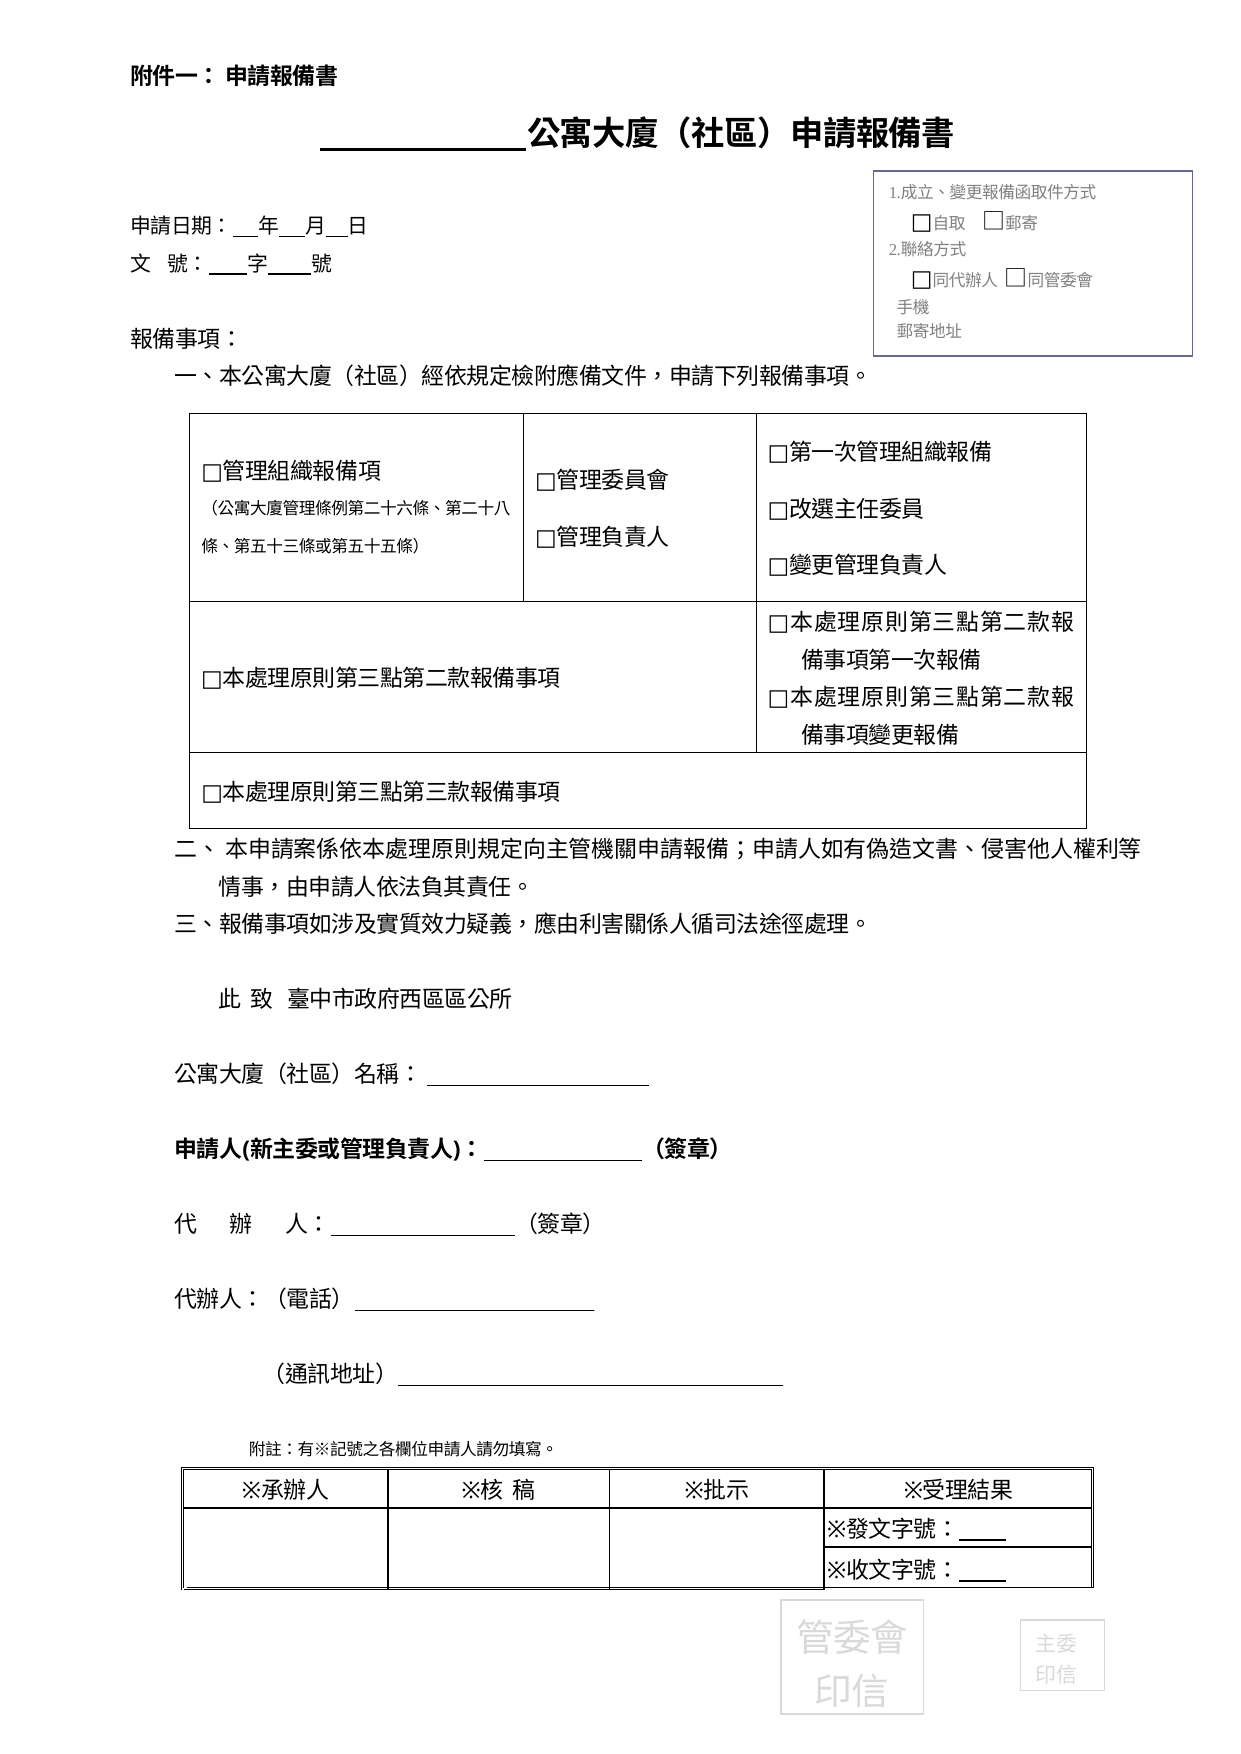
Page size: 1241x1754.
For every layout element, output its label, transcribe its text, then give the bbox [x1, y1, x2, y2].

text 三、報備事項如涉及實質效力疑義，應由利害關係人循司法途徑處理。 [174, 904, 1146, 942]
table_header ※批示 [610, 1470, 823, 1507]
text 文 號： 字 號 [130, 244, 873, 281]
text 申請人(新主委或管理負責人)： （簽章） [130, 1129, 1146, 1167]
text 公寓大廈（社區）申請報備書 [130, 94, 1146, 169]
text □自取 □郵寄 [888, 203, 1177, 236]
text 1.成立、變更報備函取件方式 [888, 179, 1177, 203]
text 申請日期： 年 月 日 [130, 206, 873, 244]
text 附件一： 申請報備書 [130, 56, 1146, 94]
table_header ※核 稿 [389, 1470, 609, 1507]
table_header □第一次管理組織報備 □改選主任委員 □變更管理負責人 [757, 414, 1086, 601]
table_header ※受理結果 [825, 1470, 1091, 1507]
table_cell □本處理原則第三點第三款報備事項 [190, 753, 1086, 828]
table_cell [610, 1509, 823, 1587]
text 一、本公寓大廈（社區）經依規定檢附應備文件，申請下列報備事項。 [174, 356, 1146, 394]
text （通訊地址） [203, 1354, 1146, 1392]
text 手機 [888, 294, 1177, 318]
table_cell [389, 1509, 609, 1587]
text 報備事項： [130, 319, 873, 356]
text 2.聯絡方式 [888, 236, 1177, 260]
text 代辦人：（電話） [130, 1279, 1146, 1317]
text 郵寄地址 [888, 318, 1177, 342]
table_cell □本處理原則第三點第二款報備事項 [190, 602, 756, 752]
text □同代辦人 □同管委會 [888, 260, 1177, 294]
text 公寓大廈（社區）名稱： [130, 1054, 1146, 1092]
text 附註：有※記號之各欄位申請人請勿填寫。 [130, 1429, 1146, 1467]
table_cell ※發文字號： [825, 1509, 1091, 1546]
text 此 致 臺中市政府西區區公所 [130, 979, 1146, 1017]
table_header ※承辦人 [184, 1470, 387, 1507]
table_header □管理組織報備項 （公寓大廈管理條例第二十六條、第二十八條、第五十三條或第五十五條） [190, 414, 523, 601]
table_cell [184, 1509, 387, 1587]
text 代 辦 人： （簽章） [130, 1204, 1146, 1242]
table_cell □本處理原則第三點第二款報備事項第一次報備 □本處理原則第三點第二款報備事項變更報備 [757, 602, 1086, 752]
table_header □管理委員會 □管理負責人 [524, 414, 756, 601]
table_cell ※收文字號： [825, 1548, 1091, 1587]
text 二、 本申請案係依本處理原則規定向主管機關申請報備；申請人如有偽造文書、侵害他人權利等情事，由申請人依法負其責任。 [174, 829, 1146, 904]
